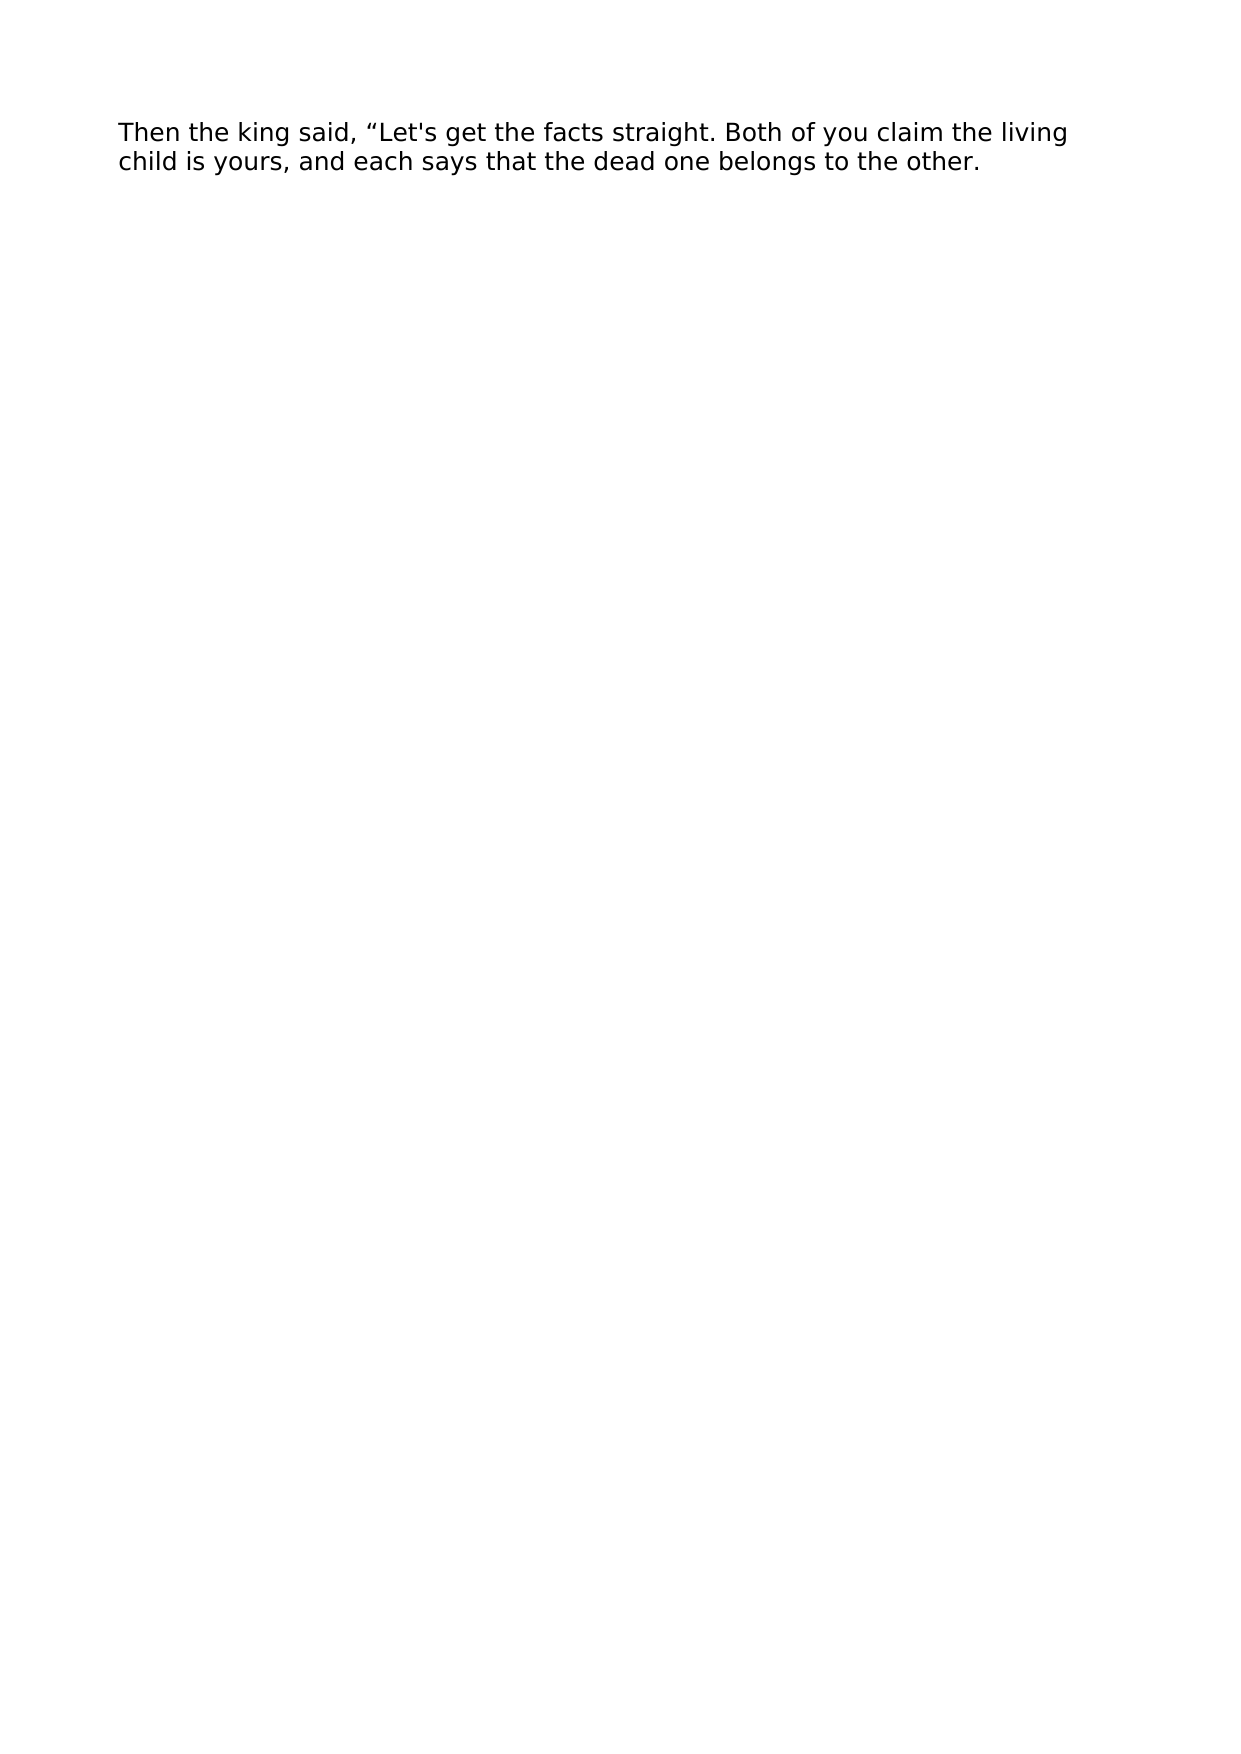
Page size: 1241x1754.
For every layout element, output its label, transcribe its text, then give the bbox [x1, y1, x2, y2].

text Then the king said, “Let's get the facts straight. Both of you claim the living child is yours, and each says that the dead one belongs to the other. [118, 118, 1122, 176]
